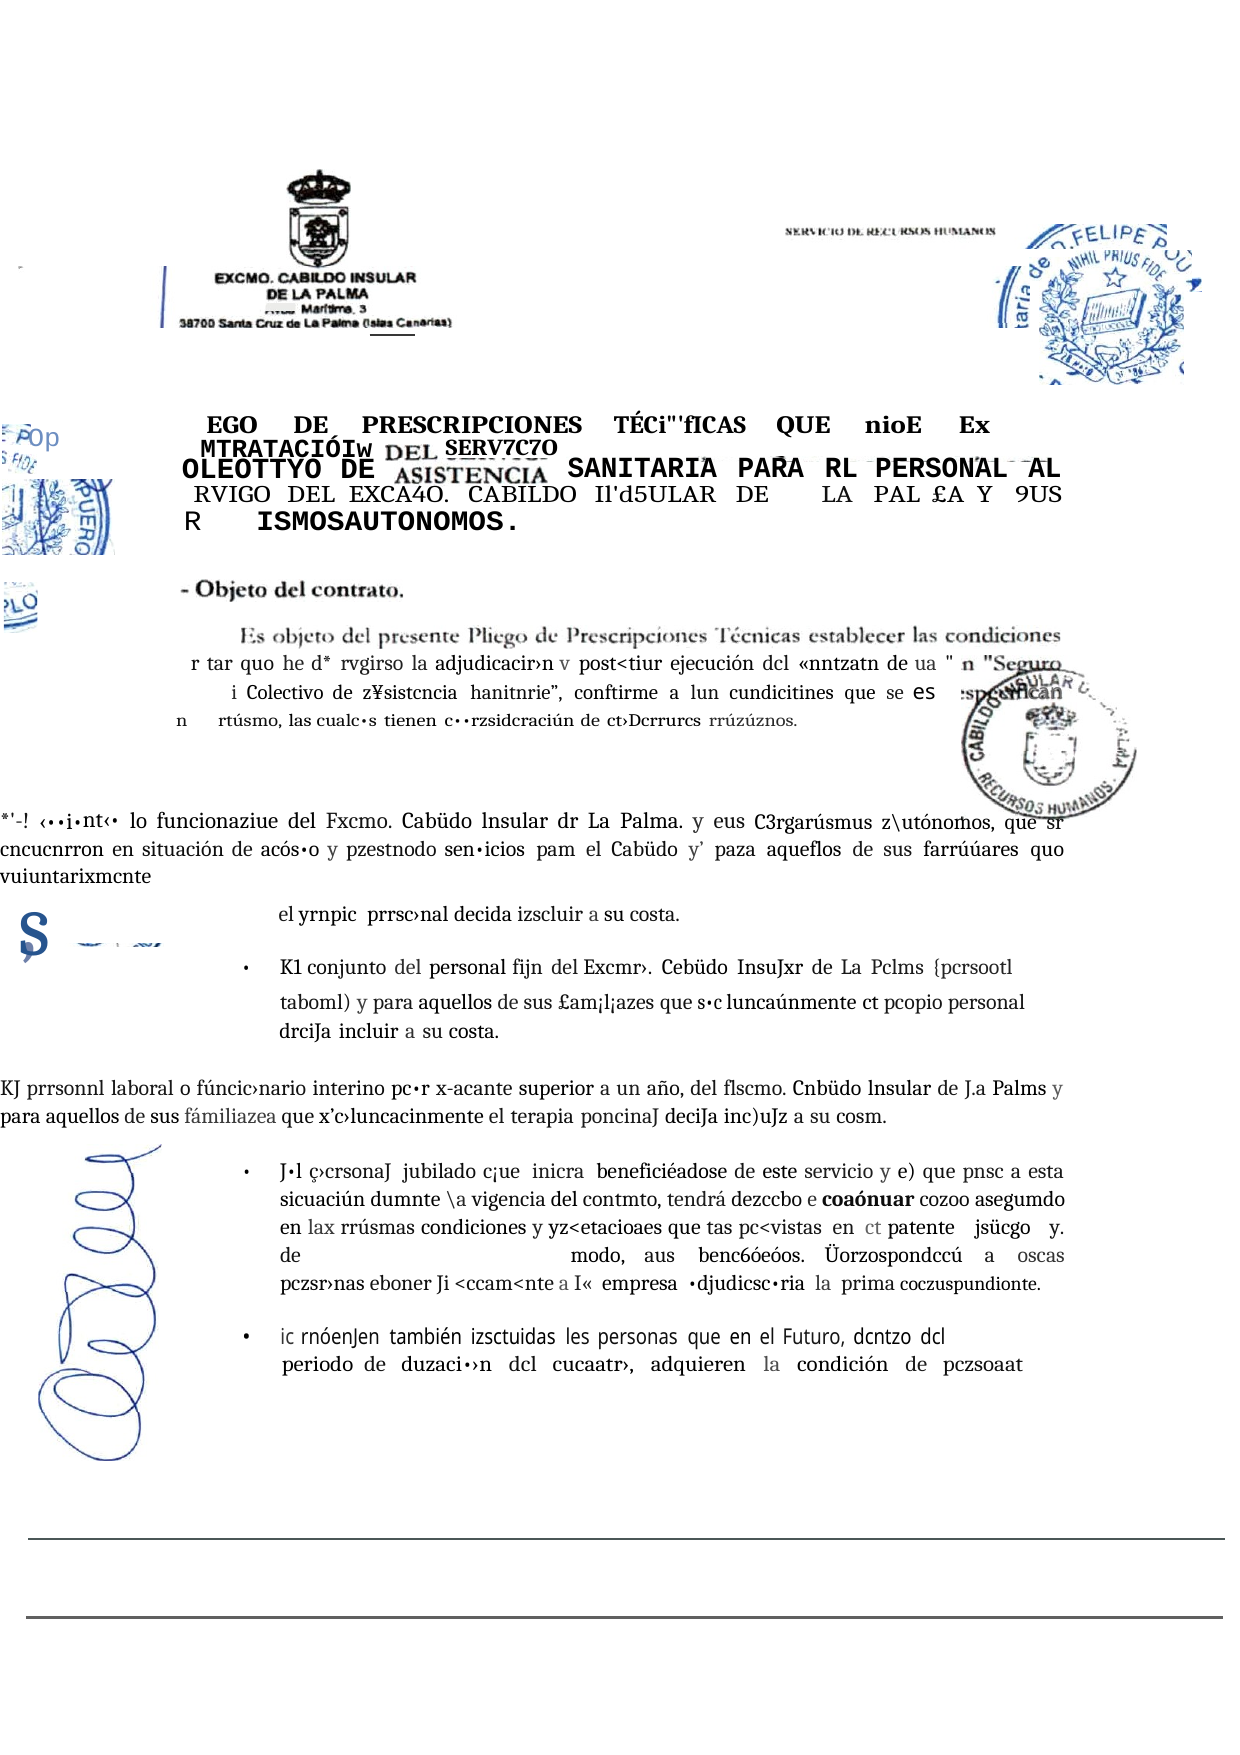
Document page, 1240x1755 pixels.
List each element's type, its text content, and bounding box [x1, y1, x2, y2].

list *'-! ‹••i•nt‹• lo funcionaziue del Fxcmo. Cabüdo lnsular dr La Palma. y eus C3rgarúsmus z\utónomos, que sr cncucnrron en situación de acós•o y pzestnodo sen•icios pam el Cabüdo y’ paza aqueflos de sus farrúúares quo vuiuntarixmcnte [0, 806, 1064, 889]
text R ISMOSAUTONOMOS. [183, 507, 1239, 536]
text EGO DE PRESCRIPCIONES TÉCi"'fICAS QUE nioE Ex [0, 414, 1196, 438]
list J•l ç›crsonaJ jubilado c¡ue inicra beneficiéadose de este servicio y e) que pnsc a esta sicuaciún dumnte \a vigencia del contmto, tendrá dezccbo e coaónuar cozoo asegumdo en lax rrúsmas condiciones y yz<etacioaes que tas pc<vistas en ct patente jsücgo y. de modo, aus benc6óeóos. Üorzospondccú a oscas pczsr›nas eboner Ji <ccam<nte a I« empresa •djudicsc•ria la prima coczuspundionte. [242, 1158, 1065, 1295]
text MTRATACIÓIw [0, 438, 372, 463]
text n rtúsmo, las cualc•s tienen c••rzsidcraciún de ct›Dcrrurcs rrúzúznos. [176, 711, 961, 731]
text SERV7C7O [445, 438, 1239, 462]
subtitle SANITARIA PARA RL PERSONAL AL [565, 462, 1063, 482]
list ic rnóenJen también izsctuidas les personas que en el Futuro, dcntzo dcl [242, 1321, 1239, 1351]
text [1137, 711, 1239, 731]
subtitle OLEOTTYO DE [0, 463, 375, 482]
text RVIGO DEL EXCA4O. CABILDO Il'd5ULAR DE LA PAL £A Y 9US [193, 482, 1239, 507]
text r tar quo he d* rvgirso la adjudicacir›n v post<tiur ejecución dcl «nntzatn de ua " [191, 650, 1239, 675]
text drciJa incluir a su costa. [279, 1018, 1239, 1044]
text s • K1 conjunto del personal fijn del Excmr›. Cebüdo InsuJxr de La Pclms {pcrsootl taboml) y para aquellos de sus £am¡l¡azes que s•c luncaúnmente ct pcopio personal [18, 895, 1062, 1015]
text i Colectivo de z¥sistcncia hanitnrie”, conftirme a lun cundicitines que se es can [1137, 675, 1239, 706]
list , el yrnpic prrsc›nal decida izscluir a su costa. [20, 836, 699, 942]
text periodo de duzaci•›n dcl cucaatr›, adquieren la condición de pczsoaat [282, 1352, 1239, 1377]
list KJ prrsonnl laboral o fúncic›nario interino pc•r x-acante superior a un año, del flscmo. Cnbüdo lnsular de J.a Palms y para aquellos de sus fámiliazea que x’c›luncacinmente el terapia poncinaJ deciJa inc)uJz a su cosm. [0, 1076, 1064, 1129]
text i Colectivo de z¥sistcncia hanitnrie”, conftirme a lun cundicitines que se es can [55, 675, 961, 706]
